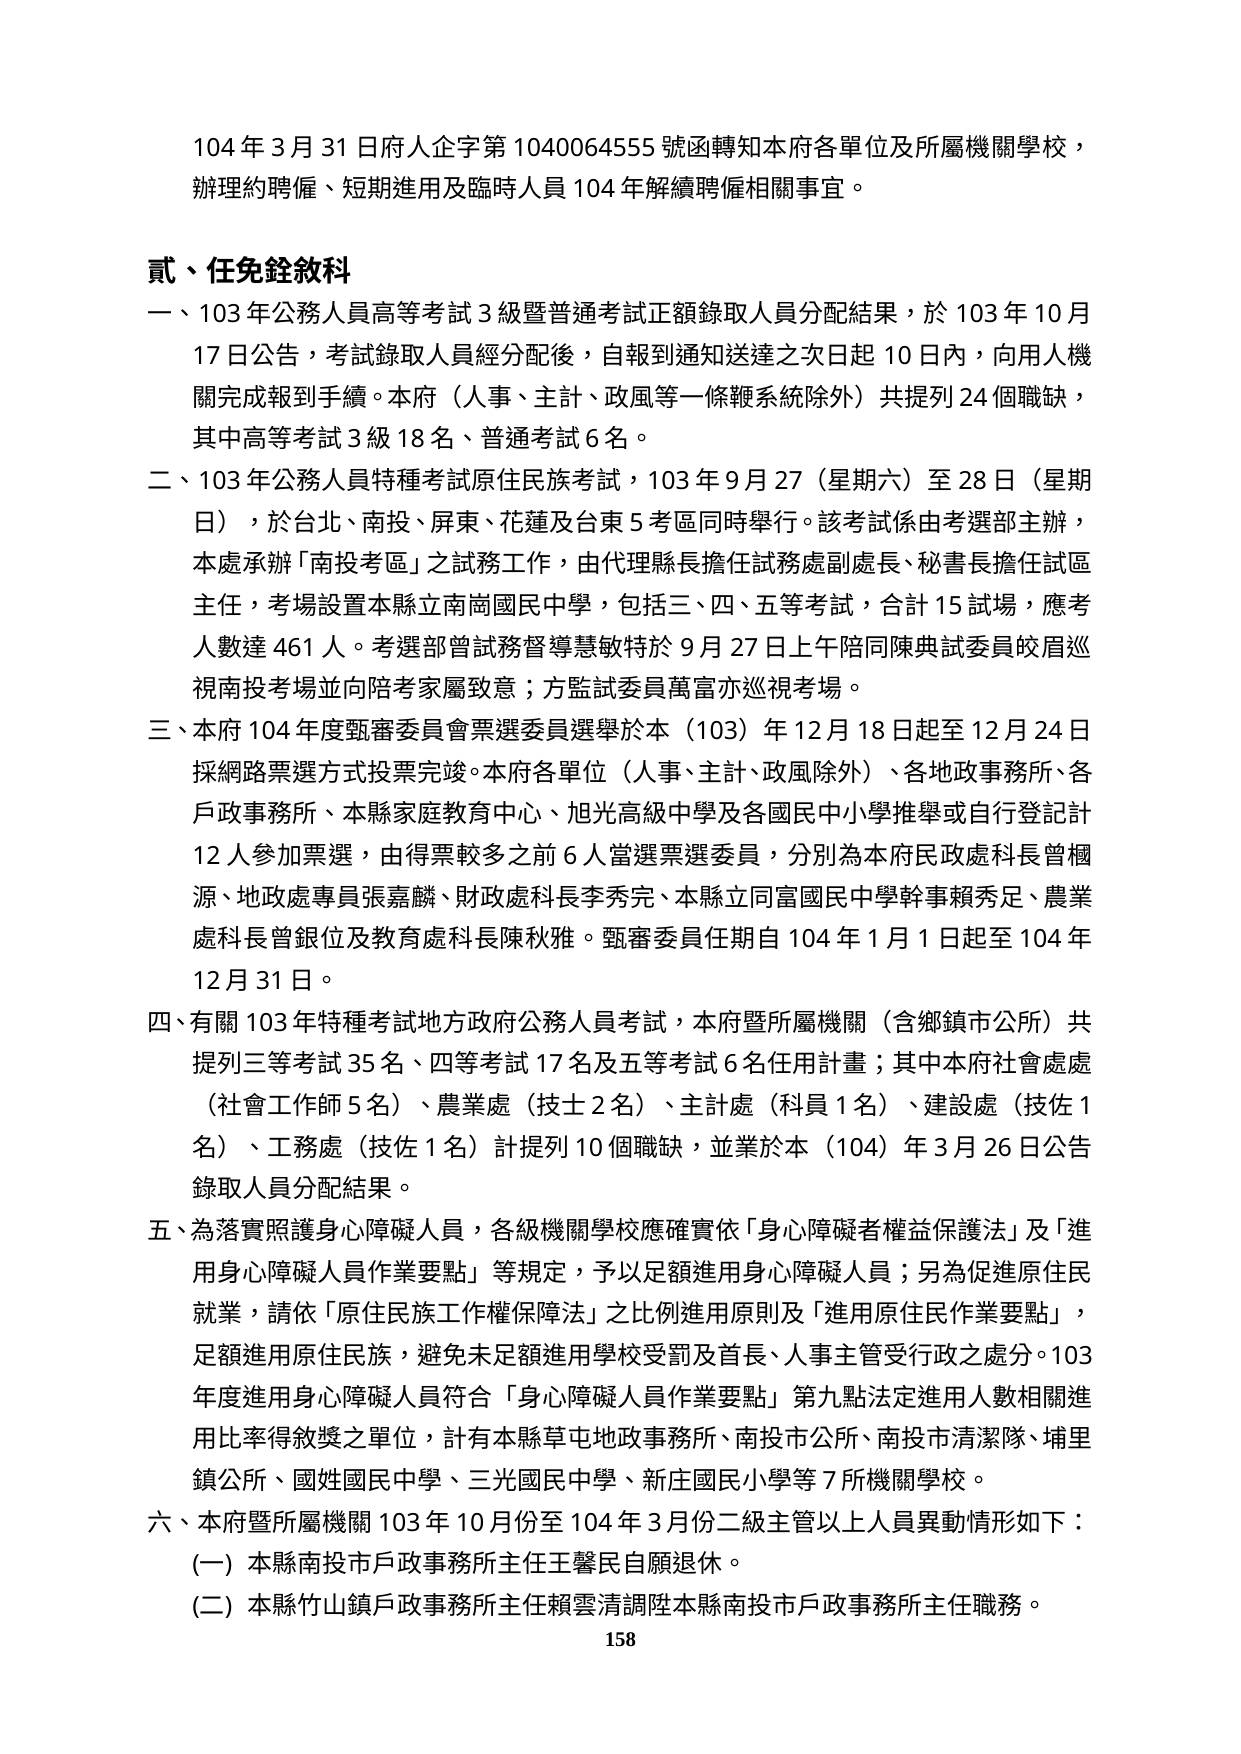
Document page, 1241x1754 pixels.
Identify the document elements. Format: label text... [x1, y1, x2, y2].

text 五、為落實照護身心障礙人員，各級機關學校應確實依「身心障礙者權益保護法」及「進用身心障礙人員作業要點」等規定，予以足額進用身心障礙人員；另為促進原住民就業，請依「原住民族工作權保障法」之比例進用原則及「進用原住民作業要點」，足額進用原住民族，避免未足額進用學校受罰及首長、人事主管受行政之處分。103年度進用身心障礙人員符合「身心障礙人員作業要點」第九點法定進用人數相關進用比率得敘獎之單位，計有本縣草屯地政事務所、南投市公所、南投市清潔隊、埔里鎮公所、國姓國民中學、三光國民中學、新庄國民小學等7所機關學校。 [148, 1206, 1092, 1498]
list 本縣南投市戶政事務所主任王馨民自願退休。 [162, 1539, 1092, 1581]
text 六、本府暨所屬機關103年10月份至104年3月份二級主管以上人員異動情形如下： [148, 1498, 1092, 1539]
text 三、本府104年度甄審委員會票選委員選舉於本（103）年12月18日起至12月24日採網路票選方式投票完竣。本府各單位（人事、主計、政風除外）、各地政事務所、各戶政事務所、本縣家庭教育中心、旭光高級中學及各國民中小學推舉或自行登記計12人參加票選，由得票較多之前6人當選票選委員，分別為本府民政處科長曾槶源、地政處專員張嘉麟、財政處科長李秀完、本縣立同富國民中學幹事賴秀足、農業處科長曾銀位及教育處科長陳秋雅。甄審委員任期自104年1月1日起至104年12月31日。 [148, 706, 1092, 998]
text 二、103年公務人員特種考試原住民族考試，103年9月27（星期六）至28日（星期日），於台北、南投、屏東、花蓮及台東5考區同時舉行。該考試係由考選部主辦，本處承辦「南投考區」之試務工作，由代理縣長擔任試務處副處長、秘書長擔任試區主任，考場設置本縣立南崗國民中學，包括三、四、五等考試，合計15試場，應考人數達461人。考選部曾試務督導慧敏特於9月27日上午陪同陳典試委員皎眉巡視南投考場並向陪考家屬致意；方監試委員萬富亦巡視考場。 [148, 456, 1092, 706]
text 一、103年公務人員高等考試3級暨普通考試正額錄取人員分配結果，於103年10月17日公告，考試錄取人員經分配後，自報到通知送達之次日起10日內，向用人機關完成報到手續。本府（人事、主計、政風等一條鞭系統除外）共提列24個職缺，其中高等考試3級18名、普通考試6名。 [148, 289, 1092, 456]
text 貳、任免銓敘科 [148, 248, 1092, 289]
text 四、有關103年特種考試地方政府公務人員考試，本府暨所屬機關（含鄉鎮市公所）共提列三等考試35名、四等考試17名及五等考試6名任用計畫；其中本府社會處處（社會工作師5名）、農業處（技士2名）、主計處（科員1名）、建設處（技佐1名）、工務處（技佐1名）計提列10個職缺，並業於本（104）年3月26日公告錄取人員分配結果。 [148, 998, 1092, 1206]
list 本縣竹山鎮戶政事務所主任賴雲清調陞本縣南投市戶政事務所主任職務。 [162, 1581, 1092, 1623]
text 104年3月31日府人企字第1040064555號函轉知本府各單位及所屬機關學校，辦理約聘僱、短期進用及臨時人員104年解續聘僱相關事宜。 [148, 123, 1092, 206]
